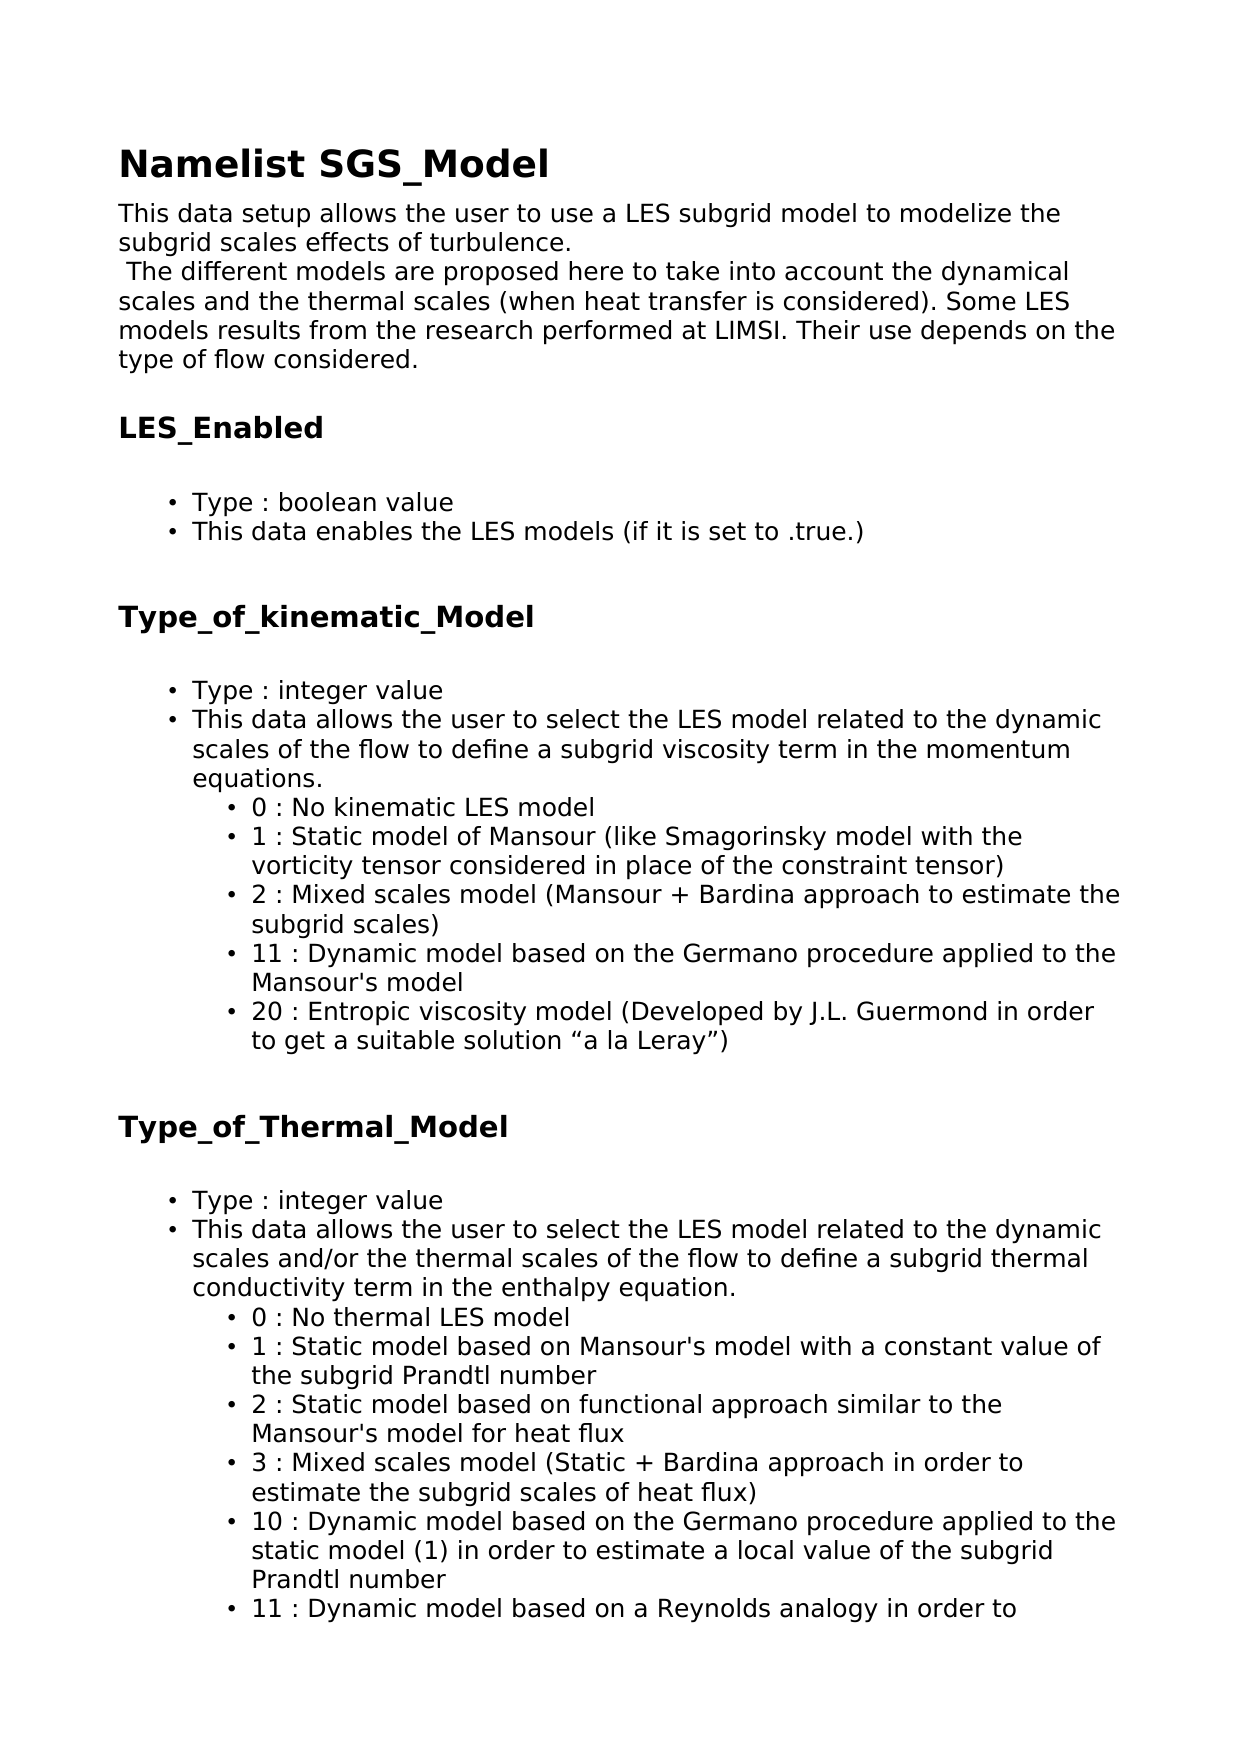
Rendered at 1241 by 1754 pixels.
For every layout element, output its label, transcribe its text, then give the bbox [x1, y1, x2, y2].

list This data allows the user to select the LES model related to the dynamic scales and/or the thermal scales of the flow to define a subgrid thermal conductivity term in the enthalpy equation. [177, 1215, 1122, 1303]
list 2 : Mixed scales model (Mansour + Bardina approach to estimate the subgrid scales) [236, 881, 1122, 939]
list This data enables the LES models (if it is set to .true.) [177, 517, 1122, 546]
subtitle Type_of_Thermal_Model [118, 1110, 1122, 1144]
list 1 : Static model based on Mansour's model with a constant value of the subgrid Prandtl number [236, 1332, 1122, 1390]
list 2 : Static model based on functional approach similar to the Mansour's model for heat flux [236, 1390, 1122, 1448]
list Type : boolean value [177, 488, 1122, 517]
list 1 : Static model of Mansour (like Smagorinsky model with the vorticity tensor considered in place of the constraint tensor) [236, 822, 1122, 881]
subtitle LES_Enabled [118, 412, 1122, 446]
list 3 : Mixed scales model (Static + Bardina approach in order to estimate the subgrid scales of heat flux) [236, 1448, 1122, 1507]
subtitle Namelist SGS_Model [118, 143, 1122, 187]
list 11 : Dynamic model based on a Reynolds analogy in order to [236, 1594, 1122, 1623]
list 0 : No thermal LES model [236, 1303, 1122, 1332]
text This data setup allows the user to use a LES subgrid model to modelize the subgrid scales effects of turbulence. The different models are proposed here to take into account the dynamical scales and the thermal scales (when heat transfer is considered). Some LES models results from the research performed at LIMSI. Their use depends on the type of flow considered. [118, 199, 1122, 374]
list 11 : Dynamic model based on the Germano procedure applied to the Mansour's model [236, 939, 1122, 997]
list 20 : Entropic viscosity model (Developed by J.L. Guermond in order to get a suitable solution “a la Leray”) [236, 997, 1122, 1056]
list 10 : Dynamic model based on the Germano procedure applied to the static model (1) in order to estimate a local value of the subgrid Prandtl number [236, 1507, 1122, 1594]
list 0 : No kinematic LES model [236, 793, 1122, 822]
list This data allows the user to select the LES model related to the dynamic scales of the flow to define a subgrid viscosity term in the momentum equations. [177, 706, 1122, 793]
subtitle Type_of_kinematic_Model [118, 601, 1122, 634]
list Type : integer value [177, 676, 1122, 706]
list Type : integer value [177, 1186, 1122, 1215]
